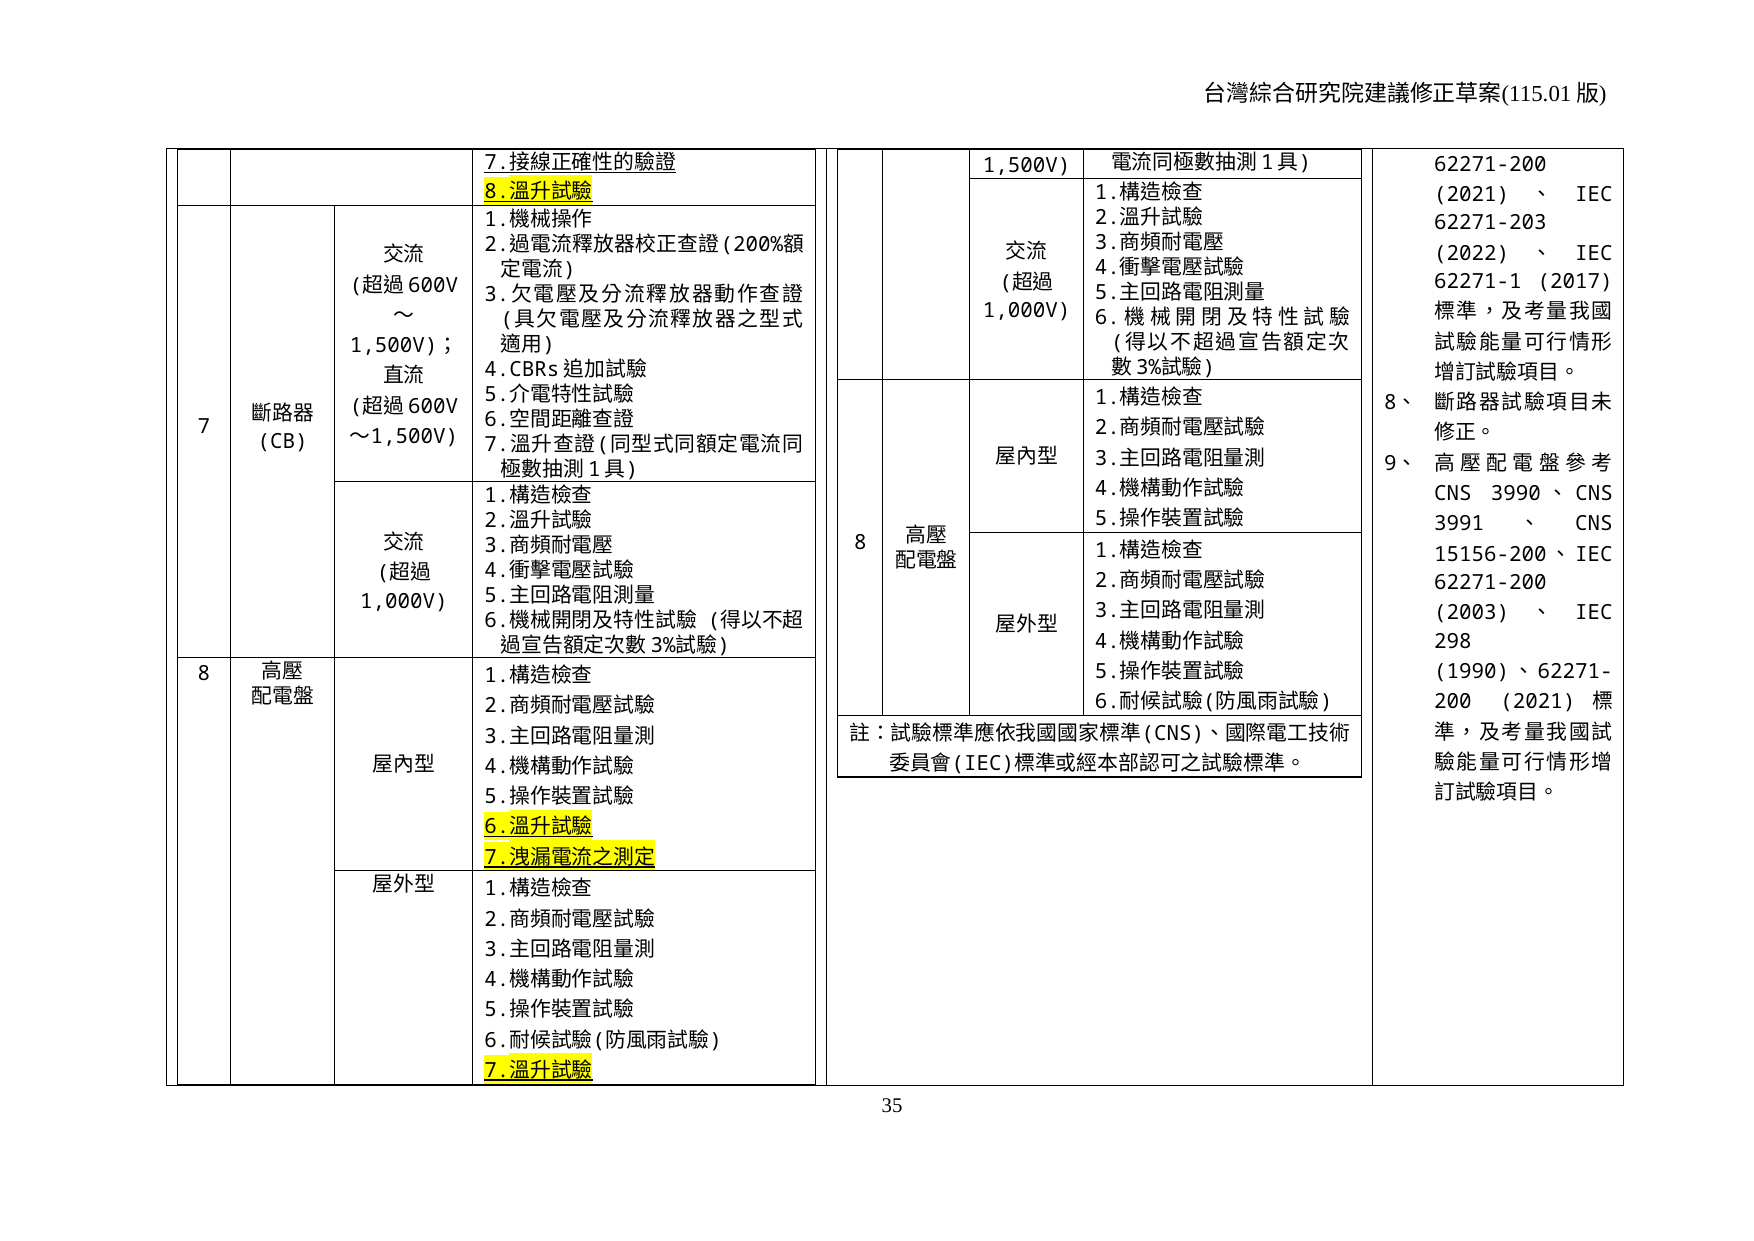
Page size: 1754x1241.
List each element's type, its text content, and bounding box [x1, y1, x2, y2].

table_cell [883, 150, 969, 379]
table_cell 高壓 配電盤 [883, 380, 969, 715]
table_cell 屋外型 [335, 871, 472, 1084]
table_cell 1.構造檢查 2.溫升試驗 3.商頻耐電壓 4.衝擊電壓試驗 5.主回路電阻測量 6.機械開閉及特性試驗 (得以不超過宣告額定次數3%試驗) [473, 482, 815, 657]
table_cell 1.構造檢查 2.商頻耐電壓試驗 3.主回路電阻量測 4.機構動作試驗 5.操作裝置試驗 [1084, 380, 1361, 532]
table_cell [231, 150, 472, 205]
table_cell 屋內型 [335, 658, 472, 870]
table_cell [167, 149, 177, 1085]
table_cell 1.構造檢查 2.溫升試驗 3.商頻耐電壓 4.衝擊電壓試驗 5.主回路電阻測量 6.機械開閉及特性試驗 (得以不超過宣告額定次數3%試驗) [1084, 179, 1361, 379]
table_cell 1.構造檢查 2.商頻耐電壓試驗 3.主回路電阻量測 4.機構動作試驗 5.操作裝置試驗 6.耐候試驗(防風雨試驗) [1084, 533, 1361, 715]
table_cell [178, 150, 230, 205]
table_cell 1.機械操作 2.過電流釋放器校正查證(200%額定電流) 3.欠電壓及分流釋放器動作查證(具欠電壓及分流釋放器之型式適用) 4.CBRs追加試驗 5.介電特性試驗 6.空間距離查證 7.溫升查證(同型式同額定電流同極數抽測1具) [473, 206, 815, 481]
table_cell 交流 (超過600V～1,500V)； 直流 (超過600V～1,500V) [335, 206, 472, 481]
table_cell 屋內型 [970, 380, 1083, 532]
table_cell 7 [178, 206, 230, 657]
table_cell 電流同極數抽測1具) [1084, 150, 1361, 178]
table_cell 7.接線正確性的驗證 8.溫升試驗 [473, 150, 815, 205]
table_cell 1.構造檢查 2.商頻耐電壓試驗 3.主回路電阻量測 4.機構動作試驗 5.操作裝置試驗 6.耐候試驗(防風雨試驗) 7.溫升試驗 [473, 871, 815, 1084]
table_cell [827, 149, 1372, 1085]
table_cell 高壓 配電盤 [231, 658, 334, 1084]
table_cell 註：試驗標準應依我國國家標準(CNS)、國際電工技術委員會(IEC)標準或經本部認可之試驗標準。 [838, 716, 1361, 776]
table_cell 8 [838, 380, 882, 715]
table_cell 屋外型 [970, 533, 1083, 715]
table_cell 1.構造檢查 2.商頻耐電壓試驗 3.主回路電阻量測 4.機構動作試驗 5.操作裝置試驗 6.溫升試驗 7.洩漏電流之測定 [473, 658, 815, 870]
table_cell [816, 149, 826, 1085]
table_cell 1,500V) [970, 150, 1083, 178]
table_cell 斷路器(CB) [231, 206, 334, 657]
table_cell 62271-200 (2021)、IEC 62271-203 (2022)、IEC 62271-1 (2017)標準，及考量我國試驗能量可行情形增訂試驗項目。 斷路器試驗項目未修正。 高壓配電盤參考CNS 3990、CNS 3991、CNS 15156-200、IEC 62271-200 (2003)、IEC 298 (1990)、62271-200 (2021)標準，及考量我國試驗能量可行情形增訂試驗項目。 [1373, 149, 1623, 1085]
table_cell 交流 (超過1,000V) [970, 179, 1083, 379]
table_cell 交流 (超過1,000V) [335, 482, 472, 657]
table_cell [838, 150, 882, 379]
table_cell 8 [178, 658, 230, 1084]
